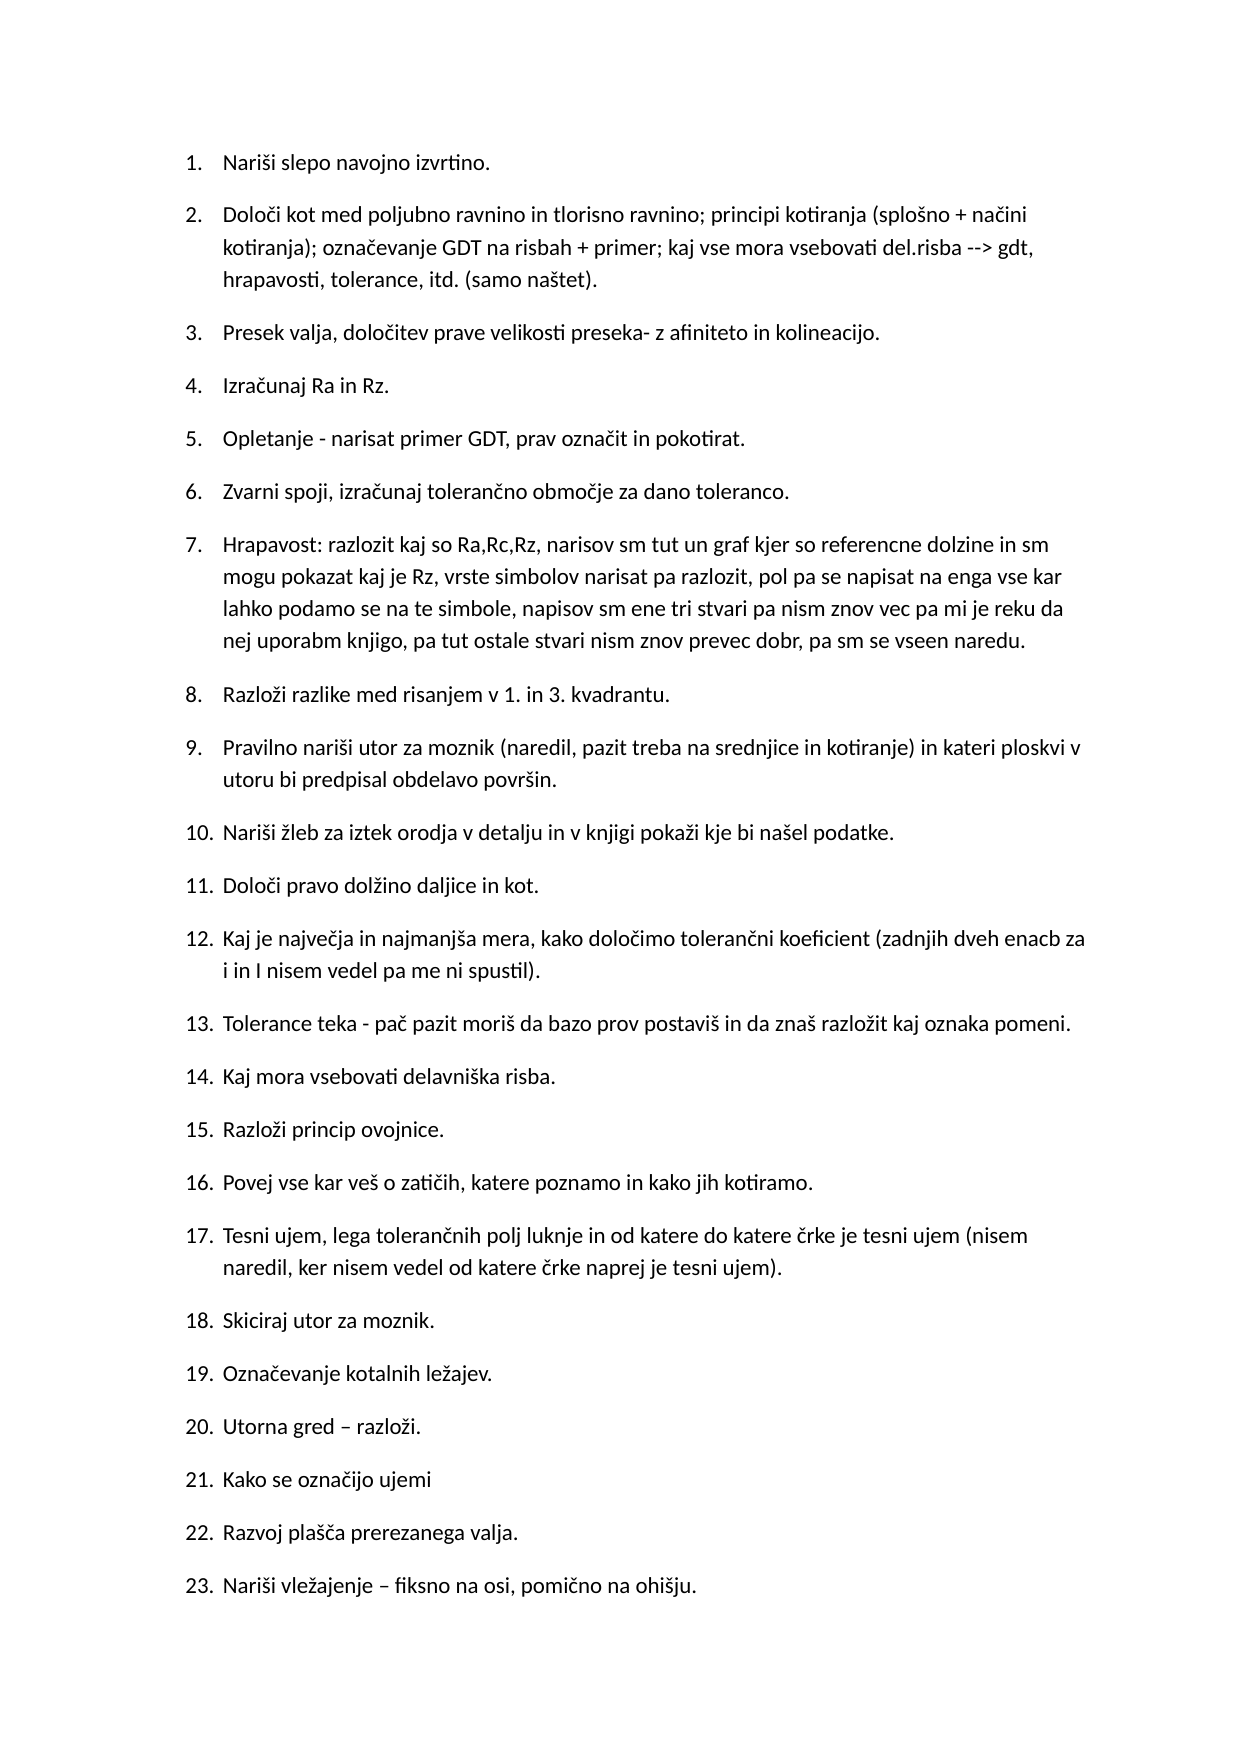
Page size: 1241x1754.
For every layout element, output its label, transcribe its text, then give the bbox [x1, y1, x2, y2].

list Pravilno nariši utor za moznik (naredil, pazit treba na srednjice in kotiranje) in kateri ploskvi v utoru bi predpisal obdelavo površin. [185, 733, 1093, 793]
list Določi kot med poljubno ravnino in tlorisno ravnino; principi kotiranja (splošno + načini kotiranja); označevanje GDT na risbah + primer; kaj vse mora vsebovati del.risba --> gdt, hrapavosti, tolerance, itd. (samo naštet). [185, 201, 1093, 293]
list Razvoj plašča prerezanega valja. [185, 1518, 1093, 1547]
list Določi pravo dolžino daljice in kot. [185, 871, 1093, 899]
list Zvarni spoji, izračunaj tolerančno območje za dano toleranco. [185, 477, 1093, 505]
list Nariši žleb za iztek orodja v detalju in v knjigi pokaži kje bi našel podatke. [185, 818, 1093, 846]
list Razloži princip ovojnice. [185, 1115, 1093, 1143]
list Skiciraj utor za moznik. [185, 1306, 1093, 1334]
list Tesni ujem, lega tolerančnih polj luknje in od katere do katere črke je tesni ujem (nisem naredil, ker nisem vedel od katere črke naprej je tesni ujem). [185, 1221, 1093, 1281]
list Hrapavost: razlozit kaj so Ra,Rc,Rz, narisov sm tut un graf kjer so referencne dolzine in sm mogu pokazat kaj je Rz, vrste simbolov narisat pa razlozit, pol pa se napisat na enga vse kar lahko podamo se na te simbole, napisov sm ene tri stvari pa nism znov vec pa mi je reku da nej uporabm knjigo, pa tut ostale stvari nism znov prevec dobr, pa sm se vseen naredu. [185, 530, 1093, 655]
list Presek valja, določitev prave velikosti preseka- z afiniteto in kolineacijo. [185, 318, 1093, 346]
list Opletanje - narisat primer GDT, prav označit in pokotirat. [185, 424, 1093, 452]
list Nariši vležajenje – fiksno na osi, pomično na ohišju. [185, 1572, 1093, 1599]
list Utorna gred – razloži. [185, 1412, 1093, 1441]
list Izračunaj Ra in Rz. [185, 371, 1093, 399]
list Povej vse kar veš o zatičih, katere poznamo in kako jih kotiramo. [185, 1168, 1093, 1196]
list Tolerance teka - pač pazit moriš da bazo prov postaviš in da znaš razložit kaj oznaka pomeni. [185, 1009, 1093, 1037]
list Kaj mora vsebovati delavniška risba. [185, 1062, 1093, 1090]
list Razloži razlike med risanjem v 1. in 3. kvadrantu. [185, 680, 1093, 708]
list Označevanje kotalnih ležajev. [185, 1359, 1093, 1387]
list Nariši slepo navojno izvrtino. [185, 148, 1093, 176]
list Kako se označijo ujemi [185, 1466, 1093, 1493]
list Kaj je največja in najmanjša mera, kako določimo tolerančni koeficient (zadnjih dveh enacb za i in I nisem vedel pa me ni spustil). [185, 924, 1093, 984]
